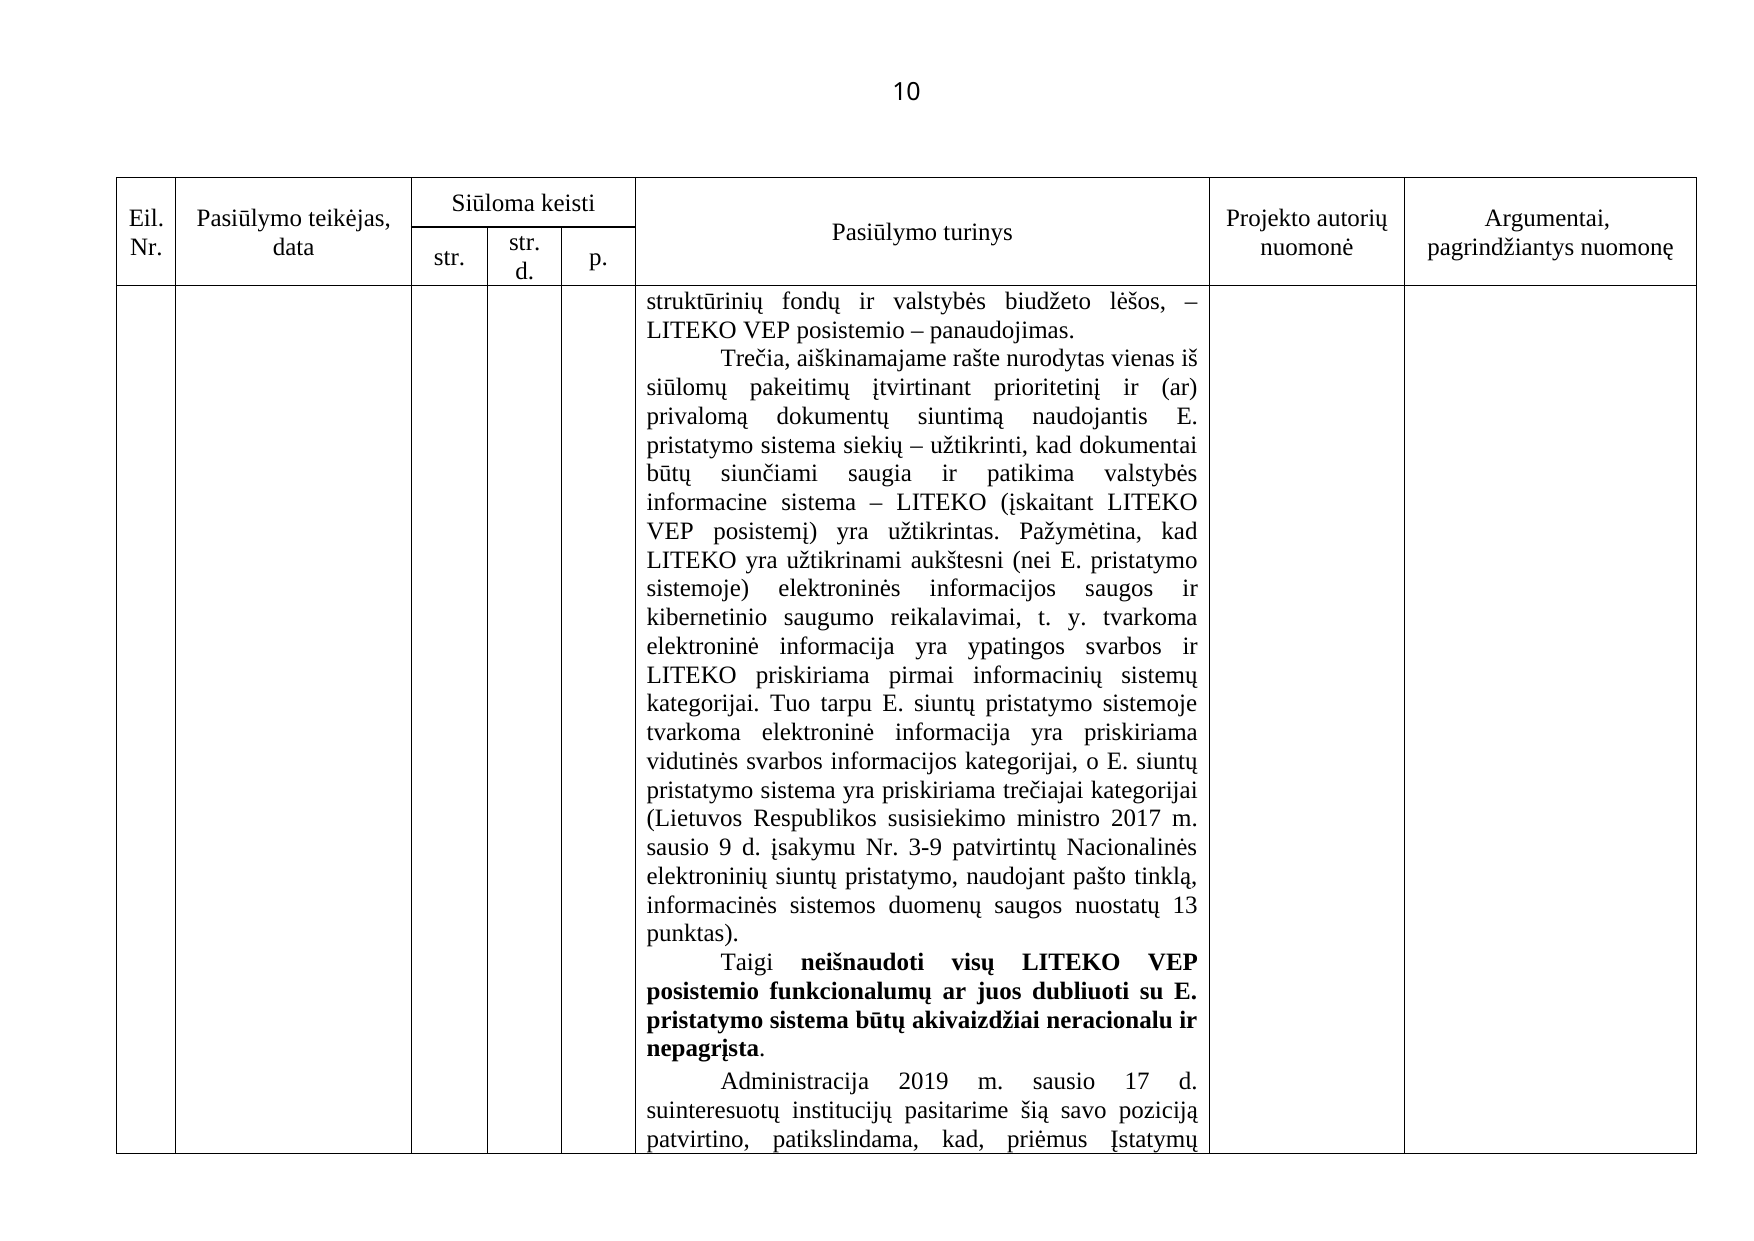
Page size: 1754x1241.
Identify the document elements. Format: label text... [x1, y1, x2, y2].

table_cell [488, 286, 561, 1153]
table_header Eil. Nr. [117, 178, 175, 285]
table_cell [117, 286, 175, 1153]
table_header Argumentai, pagrindžiantys nuomonę [1405, 178, 1696, 285]
table_cell str. [412, 228, 487, 285]
table_cell [1405, 286, 1696, 1153]
table_cell p. [562, 228, 635, 285]
table_cell str. d. [488, 228, 561, 285]
table_cell struktūrinių fondų ir valstybės biudžeto lėšos, – LITEKO VEP posistemio – panaudojimas. Trečia, aiškinamajame rašte nurodytas vienas iš siūlomų pakeitimų įtvirtinant prioritetinį ir (ar) privalomą dokumentų siuntimą naudojantis E. pristatymo sistema siekių – užtikrinti, kad dokumentai būtų siunčiami saugia ir patikima valstybės informacine sistema – LITEKO (įskaitant LITEKO VEP posistemį) yra užtikrintas. Pažymėtina, kad LITEKO yra užtikrinami aukštesni (nei E. pristatymo sistemoje) elektroninės informacijos saugos ir kibernetinio saugumo reikalavimai, t. y. tvarkoma elektroninė informacija yra ypatingos svarbos ir LITEKO priskiriama pirmai informacinių sistemų kategorijai. Tuo tarpu E. siuntų pristatymo sistemoje tvarkoma elektroninė informacija yra priskiriama vidutinės svarbos informacijos kategorijai, o E. siuntų pristatymo sistema yra priskiriama trečiajai kategorijai (Lietuvos Respublikos susisiekimo ministro 2017 m. sausio 9 d. įsakymu Nr. 3-9 patvirtintų Nacionalinės elektroninių siuntų pristatymo, naudojant pašto tinklą, informacinės sistemos duomenų saugos nuostatų 13 punktas). Taigi neišnaudoti visų LITEKO VEP posistemio funkcionalumų ar juos dubliuoti su E. pristatymo sistema būtų akivaizdžiai neracionalu ir nepagrįsta. Administracija 2019 m. sausio 17 d. suinteresuotų institucijų pasitarime šią savo poziciją patvirtino, patikslindama, kad, priėmus Įstatymų [636, 286, 1209, 1153]
table_cell [1210, 286, 1404, 1153]
table_header Pasiūlymo teikėjas, data [176, 178, 411, 285]
table_header Siūloma keisti [412, 178, 635, 226]
table_cell [412, 286, 487, 1153]
table_header Pasiūlymo turinys [636, 178, 1209, 285]
table_cell [562, 286, 635, 1153]
table_cell [176, 286, 411, 1153]
table_header Projekto autorių nuomonė [1210, 178, 1404, 285]
